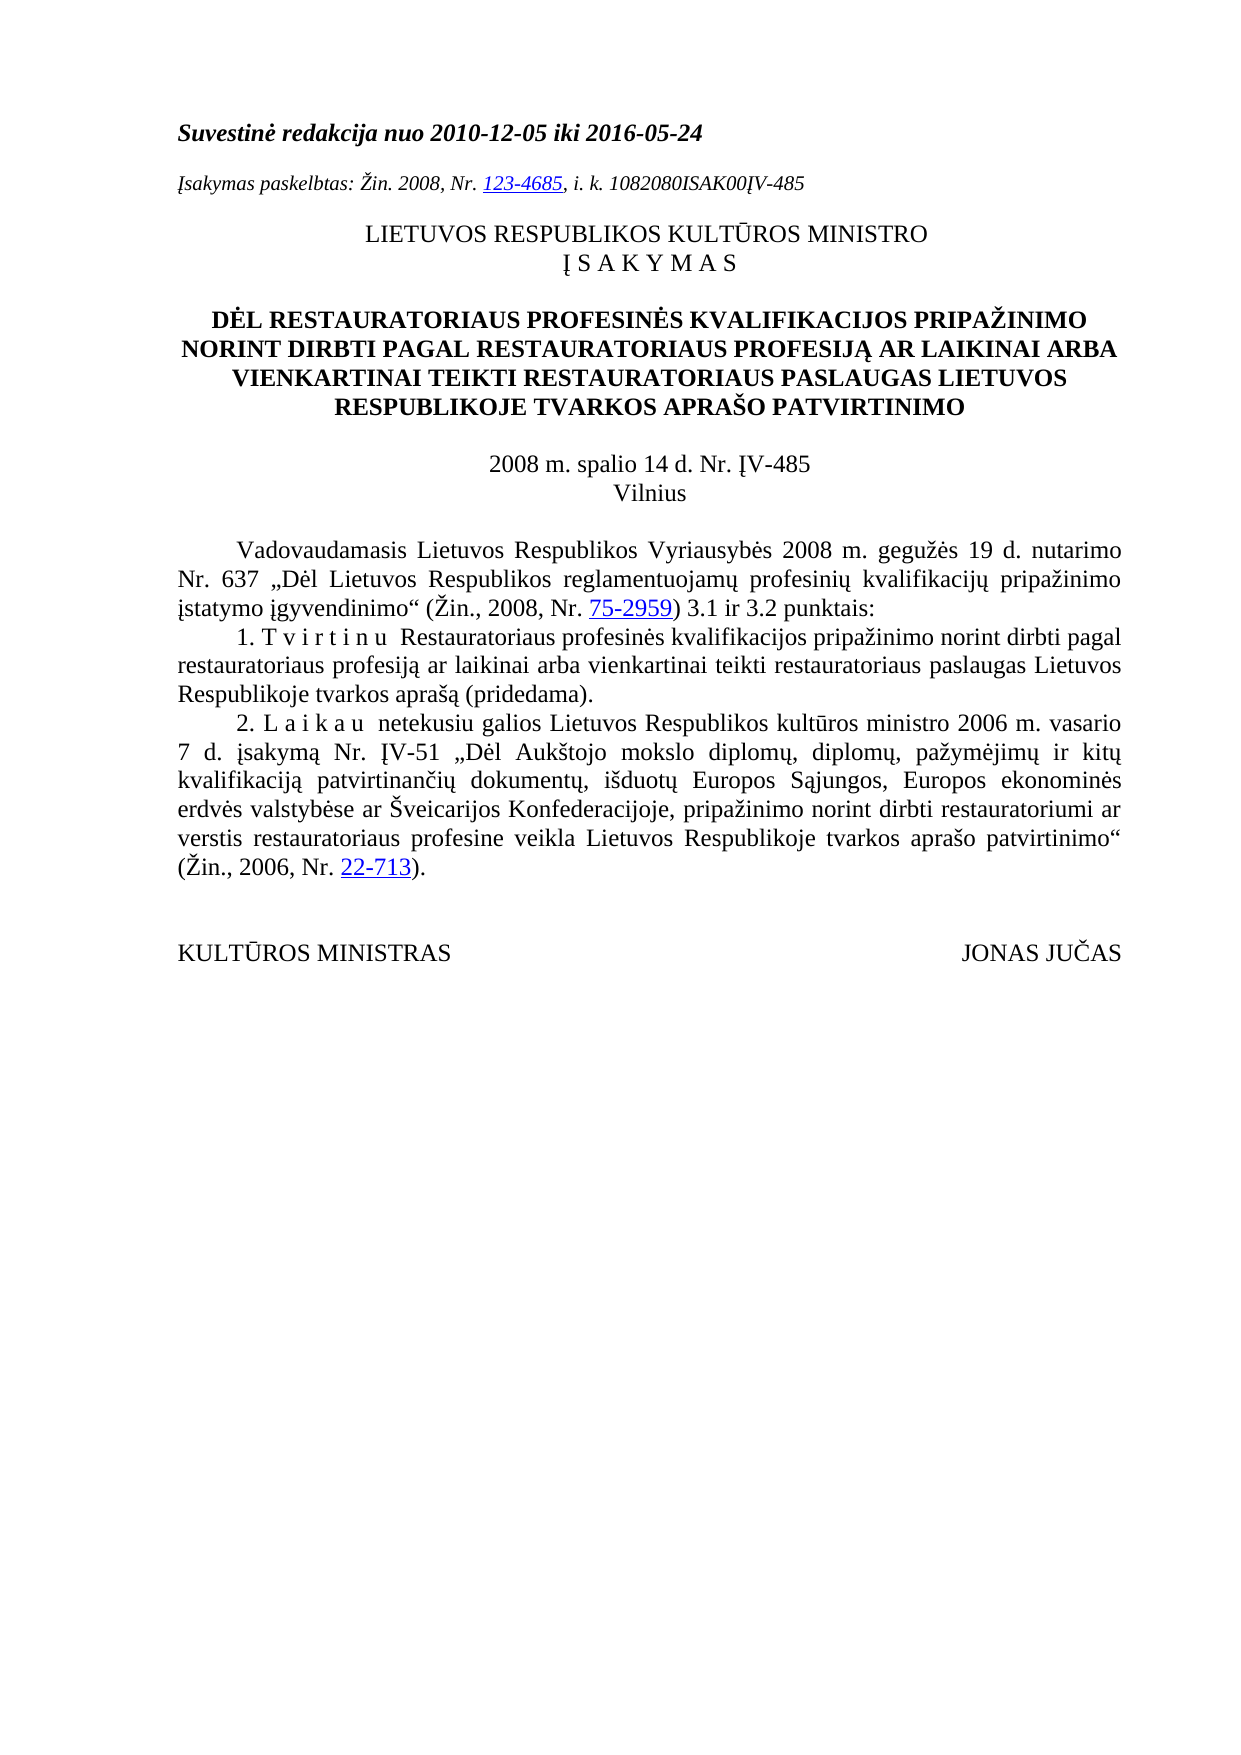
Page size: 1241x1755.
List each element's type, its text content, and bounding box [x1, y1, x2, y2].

text Įsakymas paskelbtas: Žin. 2008, Nr. 123-4685, i. k. 1082080ISAK00ĮV-485 [177, 171, 1122, 195]
text Vadovaudamasis Lietuvos Respublikos Vyriausybės 2008 m. gegužės 19 d. nutarimo Nr. 637 „Dėl Lietuvos Respublikos reglamentuojamų profesinių kvalifikacijų pripažinimo įstatymo įgyvendinimo“ (Žin., 2008, Nr. 75-2959) 3.1 ir 3.2 punktais: [177, 535, 1122, 622]
text KULTŪROS MINISTRAS JONAS JUČAS [177, 938, 1122, 967]
text LIETUVOS RESPUBLIKOS KULTŪROS MINISTRO [177, 219, 1122, 248]
text 2008 m. spalio 14 d. Nr. ĮV-485 [177, 449, 1122, 478]
text Vilnius [177, 478, 1122, 507]
text ĮSAKYMAS [177, 248, 1122, 277]
text 1. Tvirtinu Restauratoriaus profesinės kvalifikacijos pripažinimo norint dirbti pagal restauratoriaus profesiją ar laikinai arba vienkartinai teikti restauratoriaus paslaugas Lietuvos Respublikoje tvarkos aprašą (pridedama). [177, 622, 1122, 708]
text DĖL RESTAURATORIAUS PROFESINĖS KVALIFIKACIJOS PRIPAŽINIMO NORINT DIRBTI PAGAL RESTAURATORIAUS PROFESIJĄ AR LAIKINAI ARBA VIENKARTINAI TEIKTI RESTAURATORIAUS PASLAUGAS LIETUVOS RESPUBLIKOJE TVARKOS APRAŠO PATVIRTINIMO [177, 305, 1122, 420]
text 2. Laikau netekusiu galios Lietuvos Respublikos kultūros ministro 2006 m. vasario 7 d. įsakymą Nr. ĮV-51 „Dėl Aukštojo mokslo diplomų, diplomų, pažymėjimų ir kitų kvalifikaciją patvirtinančių dokumentų, išduotų Europos Sąjungos, Europos ekonominės erdvės valstybėse ar Šveicarijos Konfederacijoje, pripažinimo norint dirbti restauratoriumi ar verstis restauratoriaus profesine veikla Lietuvos Respublikoje tvarkos aprašo patvirtinimo“ (Žin., 2006, Nr. 22-713). [177, 708, 1122, 880]
text Suvestinė redakcija nuo 2010-12-05 iki 2016-05-24 [177, 118, 1122, 147]
